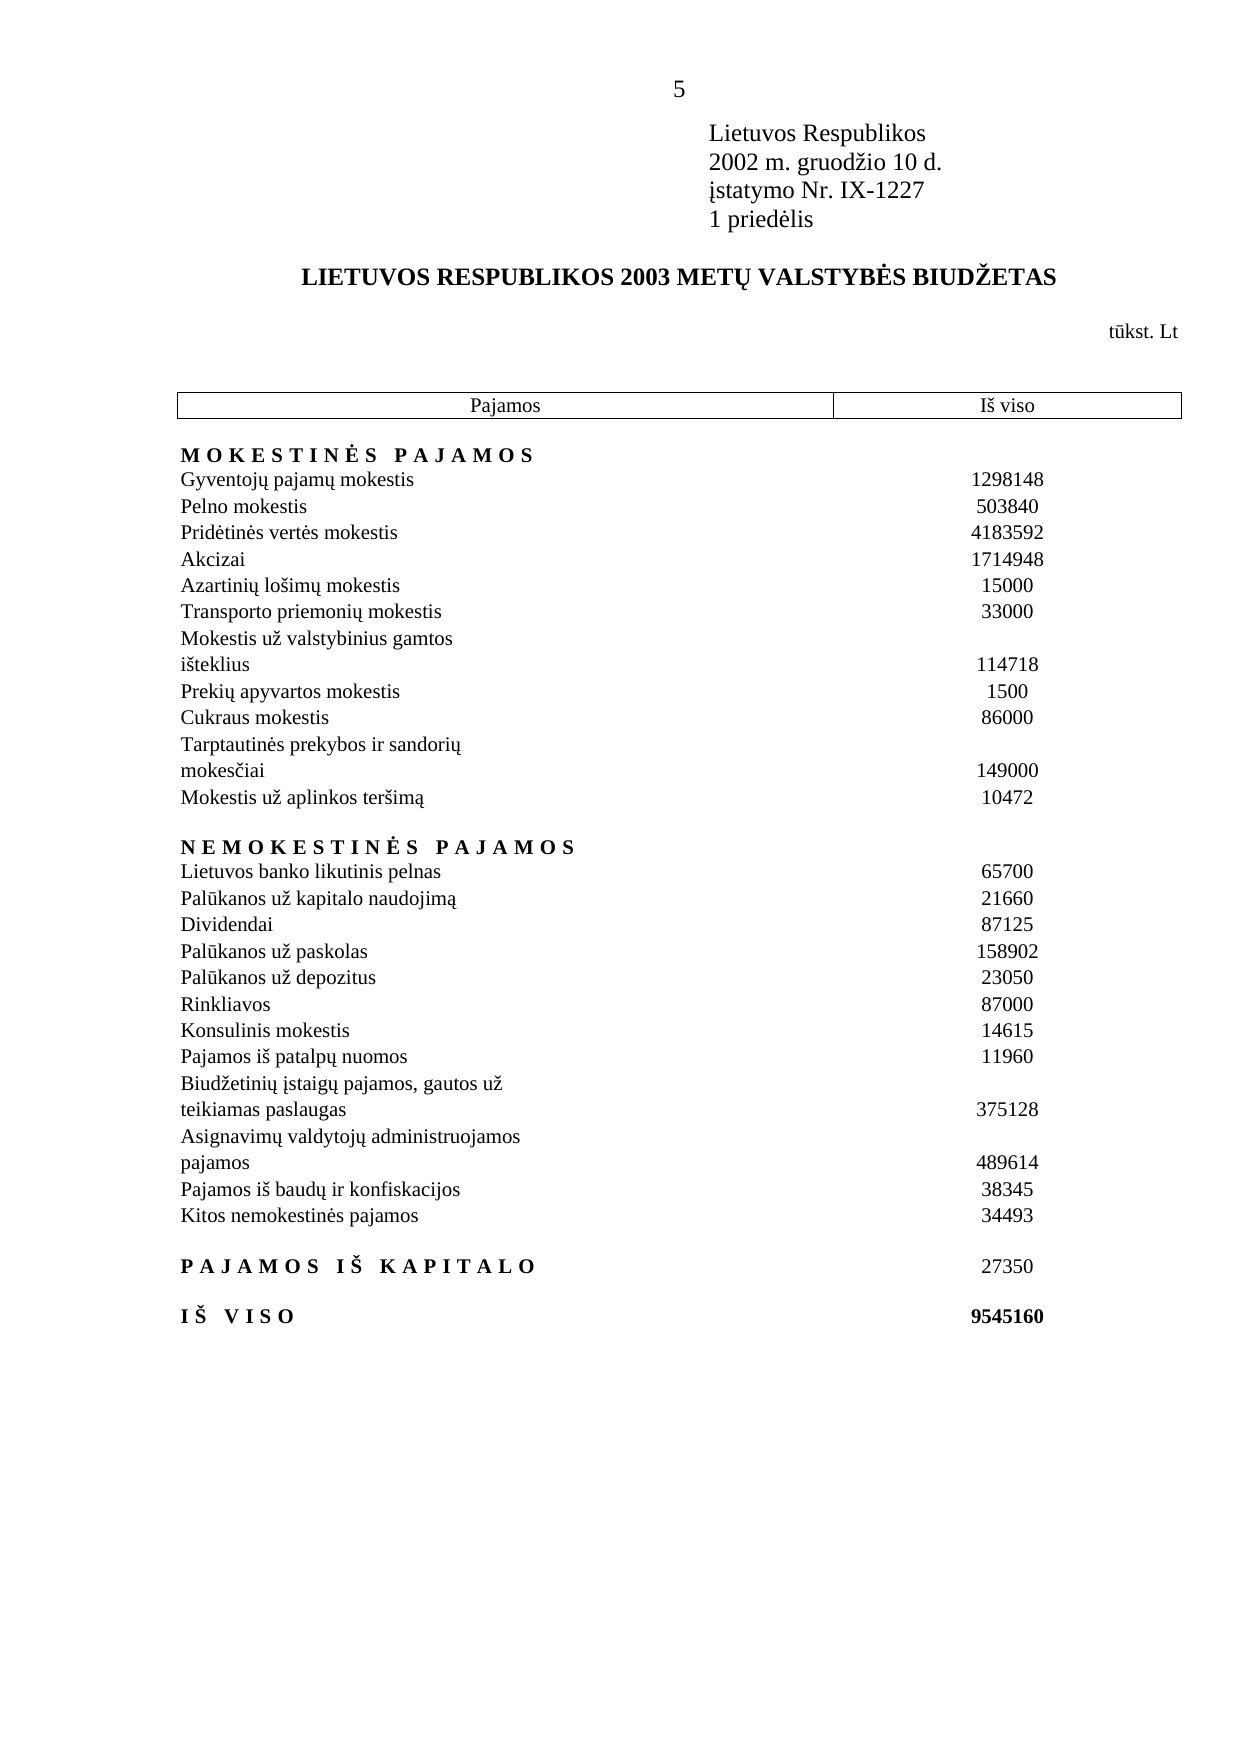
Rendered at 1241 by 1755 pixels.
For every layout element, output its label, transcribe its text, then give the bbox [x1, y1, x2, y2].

table_cell PAJAMOS IŠ KAPITALO [177, 1230, 833, 1278]
table_cell 87000 [833, 992, 1181, 1018]
table_cell Azartinių lošimų mokestis [177, 573, 833, 599]
table_cell Pelno mokestis [177, 494, 833, 520]
table_cell 114718 [833, 653, 1181, 679]
table_cell 34493 [833, 1203, 1181, 1230]
table_cell 149000 [833, 758, 1181, 785]
table_cell [833, 1124, 1181, 1150]
table_cell 489614 [833, 1150, 1181, 1177]
table_cell 4183592 [833, 520, 1181, 547]
table_cell Gyventojų pajamų mokestis [177, 467, 833, 494]
table_cell Pridėtinės vertės mokestis [177, 520, 833, 547]
table_cell 11960 [833, 1045, 1181, 1071]
table_cell Pajamos [178, 393, 833, 418]
table_cell Pajamos iš baudų ir konfiskacijos [177, 1177, 833, 1203]
table_cell Lietuvos banko likutinis pelnas [177, 859, 833, 886]
table_cell 158902 [833, 939, 1181, 965]
table_cell Mokestis už valstybinius gamtos [177, 626, 833, 652]
table_cell 9545160 [833, 1304, 1181, 1331]
table_cell MOKESTINĖS PAJAMOS [177, 419, 833, 467]
table_cell 10472 [833, 785, 1181, 811]
table_cell NEMOKESTINĖS PAJAMOS [177, 811, 833, 859]
table_cell Palūkanos už paskolas [177, 939, 833, 965]
table_cell [833, 1278, 1181, 1304]
table_cell 33000 [833, 600, 1181, 626]
text 1 priedėlis [177, 204, 1181, 233]
table_cell mokesčiai [177, 758, 833, 785]
table_cell [833, 811, 1181, 859]
table_cell Biudžetinių įstaigų pajamos, gautos už [177, 1071, 833, 1097]
table_cell [833, 732, 1181, 758]
text 2002 m. gruodžio 10 d. [177, 147, 1181, 176]
text įstatymo Nr. IX-1227 [177, 176, 1181, 204]
table_cell 14615 [833, 1018, 1181, 1044]
table_cell IŠ VISO [177, 1304, 833, 1331]
table_cell [833, 1071, 1181, 1097]
table_header tūkst. Lt [177, 319, 1181, 392]
table_cell [177, 1278, 833, 1304]
table_cell [833, 626, 1181, 652]
table_cell Kitos nemokestinės pajamos [177, 1203, 833, 1230]
table_cell Asignavimų valdytojų administruojamos [177, 1124, 833, 1150]
table_cell Cukraus mokestis [177, 705, 833, 732]
table_cell 375128 [833, 1098, 1181, 1124]
table_cell 38345 [833, 1177, 1181, 1203]
table_cell Transporto priemonių mokestis [177, 600, 833, 626]
table_cell 503840 [833, 494, 1181, 520]
table_cell 1298148 [833, 467, 1181, 494]
table_cell 1500 [833, 679, 1181, 705]
table_cell 1714948 [833, 547, 1181, 573]
table_cell [833, 419, 1181, 467]
table_cell 15000 [833, 573, 1181, 599]
table_cell Tarptautinės prekybos ir sandorių [177, 732, 833, 758]
table_cell 27350 [833, 1230, 1181, 1278]
table_cell Rinkliavos [177, 992, 833, 1018]
table_cell Mokestis už aplinkos teršimą [177, 785, 833, 811]
table_cell 23050 [833, 965, 1181, 992]
table_cell Palūkanos už depozitus [177, 965, 833, 992]
table_cell pajamos [177, 1150, 833, 1177]
table_cell Pajamos iš patalpų nuomos [177, 1045, 833, 1071]
text Lietuvos Respublikos [177, 118, 1181, 147]
table_cell 21660 [833, 886, 1181, 912]
table_cell 87125 [833, 912, 1181, 939]
table_cell teikiamas paslaugas [177, 1098, 833, 1124]
table_cell Palūkanos už kapitalo naudojimą [177, 886, 833, 912]
table_cell Iš viso [834, 393, 1181, 418]
text LIETUVOS RESPUBLIKOS 2003 METŲ VALSTYBĖS BIUDŽETAS [177, 262, 1181, 291]
table_cell išteklius [177, 653, 833, 679]
table_cell 86000 [833, 705, 1181, 732]
table_cell Dividendai [177, 912, 833, 939]
table_cell Konsulinis mokestis [177, 1018, 833, 1044]
table_cell Akcizai [177, 547, 833, 573]
table_cell 65700 [833, 859, 1181, 886]
table_cell Prekių apyvartos mokestis [177, 679, 833, 705]
